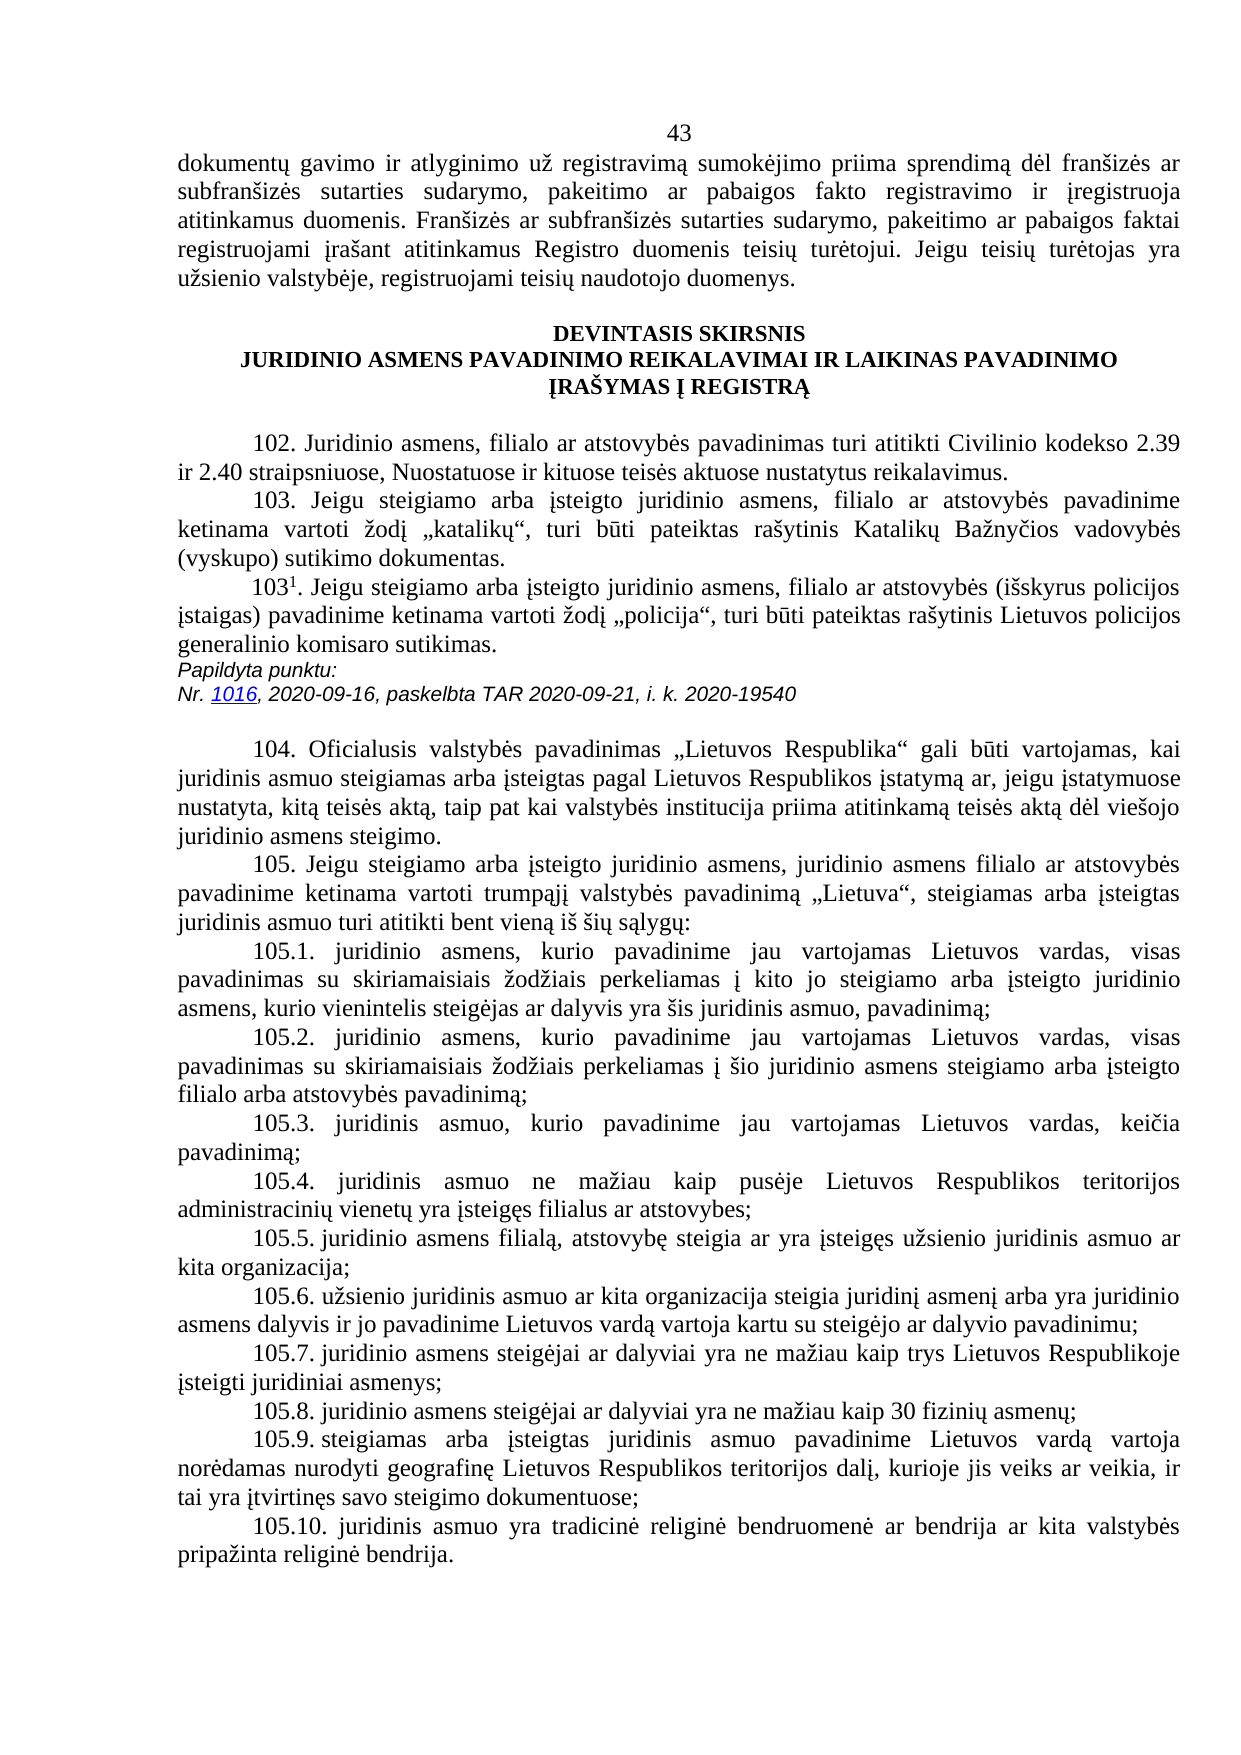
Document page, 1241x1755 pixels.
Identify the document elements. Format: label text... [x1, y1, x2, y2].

text 105.6. užsienio juridinis asmuo ar kita organizacija steigia juridinį asmenį arba yra juridinio asmens dalyvis ir jo pavadinime Lietuvos vardą vartoja kartu su steigėjo ar dalyvio pavadinimu; [177, 1281, 1181, 1338]
text Papildyta punktu: [177, 658, 1181, 682]
text DEVINTASIS SKIRSNIS [177, 320, 1181, 346]
text 105.1. juridinio asmens, kurio pavadinime jau vartojamas Lietuvos vardas, visas pavadinimas su skiriamaisiais žodžiais perkeliamas į kito jo steigiamo arba įsteigto juridinio asmens, kurio vienintelis steigėjas ar dalyvis yra šis juridinis asmuo, pavadinimą; [177, 936, 1181, 1022]
text 105.9. steigiamas arba įsteigtas juridinis asmuo pavadinime Lietuvos vardą vartoja norėdamas nurodyti geografinę Lietuvos Respublikos teritorijos dalį, kurioje jis veiks ar veikia, ir tai yra įtvirtinęs savo steigimo dokumentuose; [177, 1424, 1181, 1511]
text 105.8. juridinio asmens steigėjai ar dalyviai yra ne mažiau kaip 30 fizinių asmenų; [177, 1396, 1181, 1424]
text JURIDINIO ASMENS PAVADINIMO REIKALAVIMAI IR LAIKINAS PAVADINIMO ĮRAŠYMAS Į REGISTRĄ [177, 346, 1181, 399]
text 105.5. juridinio asmens filialą, atstovybę steigia ar yra įsteigęs užsienio juridinis asmuo ar kita organizacija; [177, 1223, 1181, 1281]
text 105.7. juridinio asmens steigėjai ar dalyviai yra ne mažiau kaip trys Lietuvos Respublikoje įsteigti juridiniai asmenys; [177, 1338, 1181, 1396]
text 105.2. juridinio asmens, kurio pavadinime jau vartojamas Lietuvos vardas, visas pavadinimas su skiriamaisiais žodžiais perkeliamas į šio juridinio asmens steigiamo arba įsteigto filialo arba atstovybės pavadinimą; [177, 1022, 1181, 1108]
text 1031. Jeigu steigiamo arba įsteigto juridinio asmens, filialo ar atstovybės (išskyrus policijos įstaigas) pavadinime ketinama vartoti žodį „policija“, turi būti pateiktas rašytinis Lietuvos policijos generalinio komisaro sutikimas. [177, 572, 1181, 658]
text 102. Juridinio asmens, filialo ar atstovybės pavadinimas turi atitikti Civilinio kodekso 2.39 ir 2.40 straipsniuose, Nuostatuose ir kituose teisės aktuose nustatytus reikalavimus. [177, 428, 1181, 485]
text dokumentų gavimo ir atlyginimo už registravimą sumokėjimo priima sprendimą dėl franšizės ar subfranšizės sutarties sudarymo, pakeitimo ar pabaigos fakto registravimo ir įregistruoja atitinkamus duomenis. Franšizės ar subfranšizės sutarties sudarymo, pakeitimo ar pabaigos faktai registruojami įrašant atitinkamus Registro duomenis teisių turėtojui. Jeigu teisių turėtojas yra užsienio valstybėje, registruojami teisių naudotojo duomenys. [177, 148, 1181, 291]
text Nr. 1016, 2020-09-16, paskelbta TAR 2020-09-21, i. k. 2020-19540 [177, 682, 1181, 706]
text 105. Jeigu steigiamo arba įsteigto juridinio asmens, juridinio asmens filialo ar atstovybės pavadinime ketinama vartoti trumpąjį valstybės pavadinimą „Lietuva“, steigiamas arba įsteigtas juridinis asmuo turi atitikti bent vieną iš šių sąlygų: [177, 849, 1181, 936]
text 105.4. juridinis asmuo ne mažiau kaip pusėje Lietuvos Respublikos teritorijos administracinių vienetų yra įsteigęs filialus ar atstovybes; [177, 1166, 1181, 1223]
text 105.10. juridinis asmuo yra tradicinė religinė bendruomenė ar bendrija ar kita valstybės pripažinta religinė bendrija. [177, 1511, 1181, 1568]
text 103. Jeigu steigiamo arba įsteigto juridinio asmens, filialo ar atstovybės pavadinime ketinama vartoti žodį „katalikų“, turi būti pateiktas rašytinis Katalikų Bažnyčios vadovybės (vyskupo) sutikimo dokumentas. [177, 485, 1181, 572]
text 104. Oficialusis valstybės pavadinimas „Lietuvos Respublika“ gali būti vartojamas, kai juridinis asmuo steigiamas arba įsteigtas pagal Lietuvos Respublikos įstatymą ar, jeigu įstatymuose nustatyta, kitą teisės aktą, taip pat kai valstybės institucija priima atitinkamą teisės aktą dėl viešojo juridinio asmens steigimo. [177, 734, 1181, 849]
text 105.3. juridinis asmuo, kurio pavadinime jau vartojamas Lietuvos vardas, keičia pavadinimą; [177, 1108, 1181, 1166]
